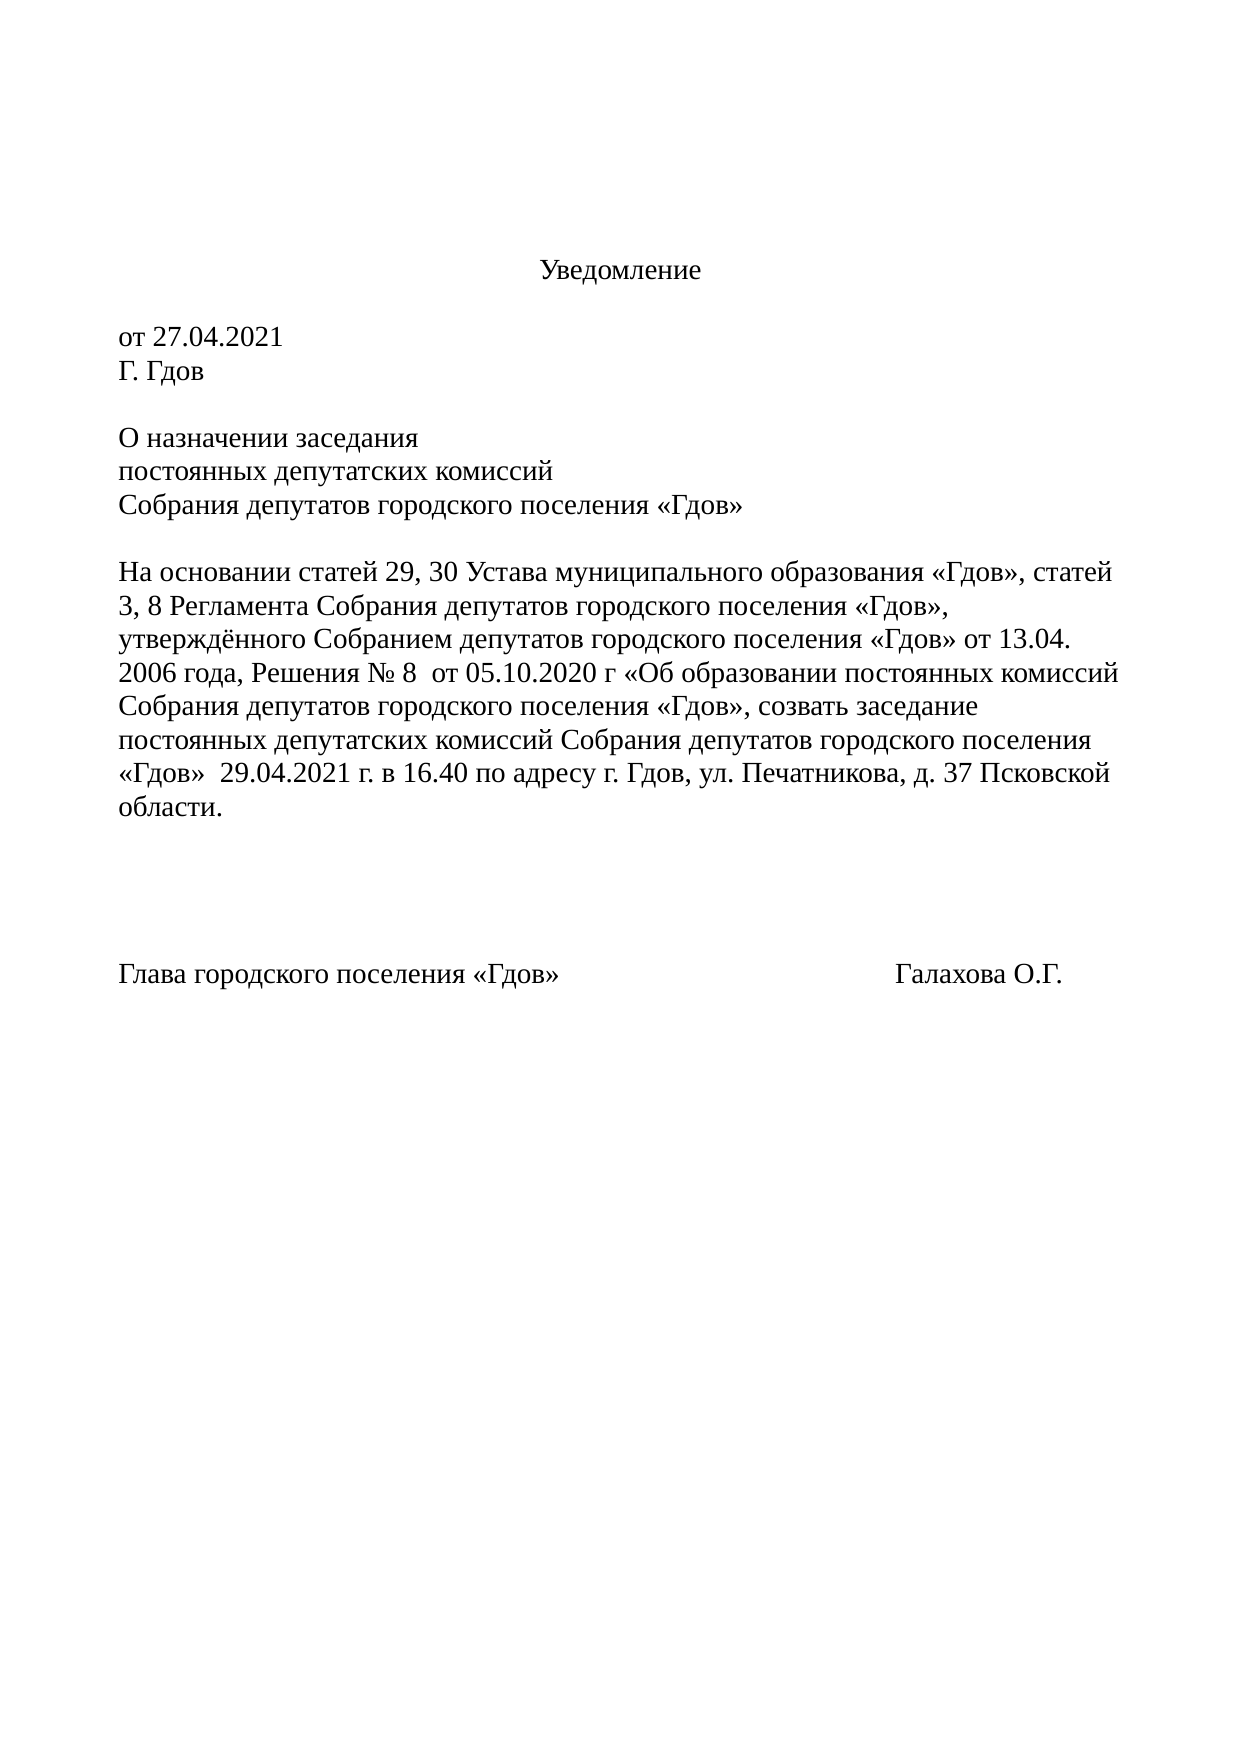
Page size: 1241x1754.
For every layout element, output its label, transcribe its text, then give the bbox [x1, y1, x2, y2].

text постоянных депутатских комиссий [118, 453, 1122, 487]
text Г. Гдов [118, 353, 1122, 386]
text Собрания депутатов городского поселения «Гдов» [118, 487, 1122, 521]
text На основании статей 29, 30 Устава муниципального образования «Гдов», статей 3, 8 Регламента Собрания депутатов городского поселения «Гдов», утверждённого Собранием депутатов городского поселения «Гдов» от 13.04. 2006 года, Решения № 8 от 05.10.2020 г «Об образовании постоянных комиссий Собрания депутатов городского поселения «Гдов», созвать заседание постоянных депутатских комиссий Собрания депутатов городского поселения «Гдов» 29.04.2021 г. в 16.40 по адресу г. Гдов, ул. Печатникова, д. 37 Псковской области. [118, 554, 1122, 822]
text О назначении заседания [118, 420, 1122, 453]
text от 27.04.2021 [118, 319, 1122, 353]
text Глава городского поселения «Гдов» Галахова О.Г. [118, 957, 1122, 990]
text Уведомление [118, 252, 1122, 286]
